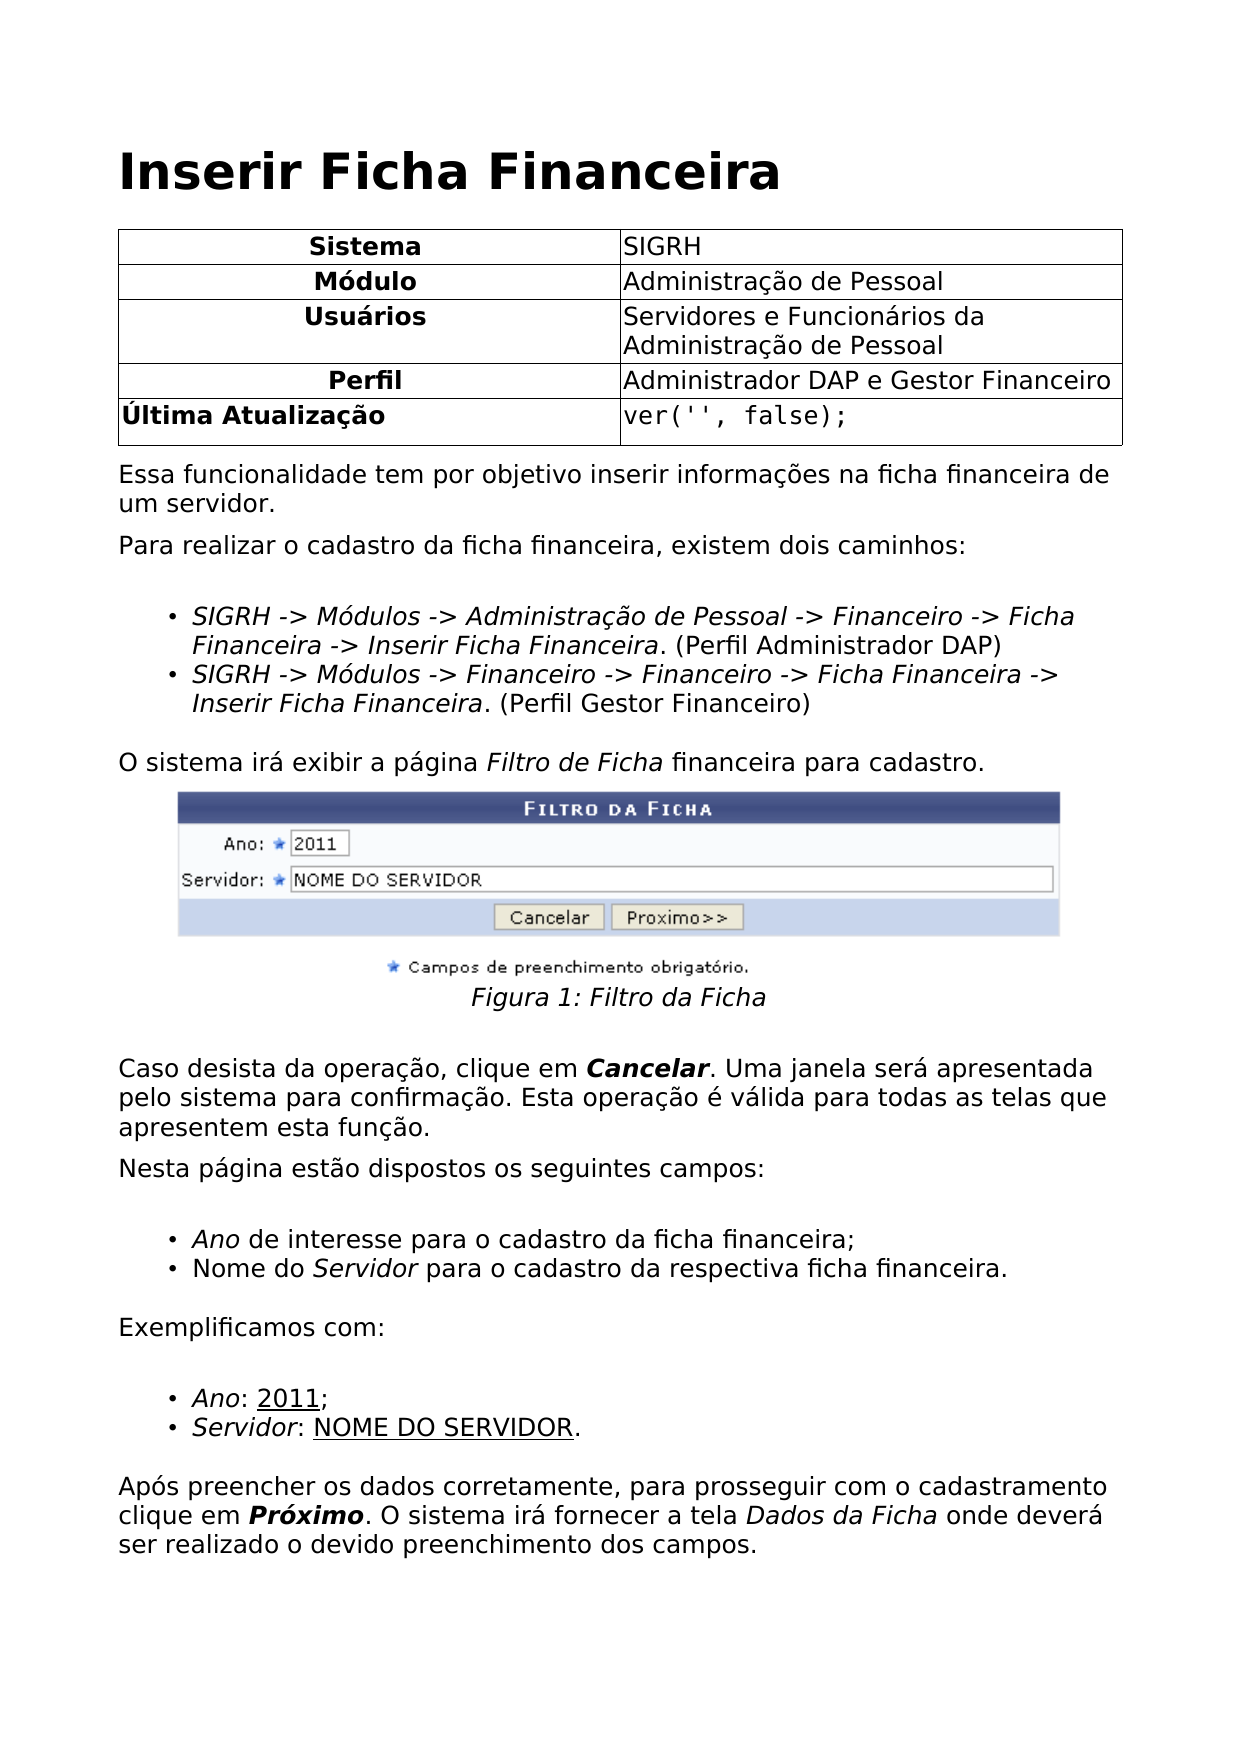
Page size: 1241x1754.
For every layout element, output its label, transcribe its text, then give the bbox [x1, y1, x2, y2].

text Essa funcionalidade tem por objetivo inserir informações na ficha financeira de um servidor. [118, 460, 1122, 518]
table_header Sistema [119, 230, 620, 264]
list Ano: 2011; [177, 1384, 1122, 1414]
list SIGRH -> Módulos -> Administração de Pessoal -> Financeiro -> Ficha Financeira -> Inserir Ficha Financeira. (Perfil Administrador DAP) [177, 602, 1122, 660]
text O sistema irá exibir a página Filtro de Ficha financeira para cadastro. [118, 748, 1122, 777]
picture [175, 789, 1065, 984]
table_cell Usuários [119, 300, 620, 363]
table_header SIGRH [621, 230, 1122, 264]
table_cell Servidores e Funcionários da Administração de Pessoal [621, 300, 1122, 363]
table_cell Módulo [119, 265, 620, 299]
list Servidor: NOME DO SERVIDOR. [177, 1414, 1122, 1443]
table_cell Última Atualização [119, 399, 620, 445]
table_cell ver('', false); [621, 399, 1122, 445]
list Nome do Servidor para o cadastro da respectiva ficha financeira. [177, 1255, 1122, 1284]
list SIGRH -> Módulos -> Financeiro -> Financeiro -> Ficha Financeira -> Inserir Ficha Financeira. (Perfil Gestor Financeiro) [177, 660, 1122, 719]
table_cell Administração de Pessoal [621, 265, 1122, 299]
text Figura 1: Filtro da Ficha [176, 984, 1065, 1013]
text Após preencher os dados corretamente, para prosseguir com o cadastramento clique em Próximo. O sistema irá fornecer a tela Dados da Ficha onde deverá ser realizado o devido preenchimento dos campos. [118, 1472, 1122, 1560]
list Ano de interesse para o cadastro da ficha financeira; [177, 1226, 1122, 1255]
text Exemplificamos com: [118, 1313, 1122, 1342]
table_cell Administrador DAP e Gestor Financeiro [621, 364, 1122, 398]
text Para realizar o cadastro da ficha financeira, existem dois caminhos: [118, 531, 1122, 560]
subtitle Inserir Ficha Financeira [118, 143, 1122, 201]
text Nesta página estão dispostos os seguintes campos: [118, 1154, 1122, 1183]
table_cell Perfil [119, 364, 620, 398]
text Caso desista da operação, clique em Cancelar. Uma janela será apresentada pelo sistema para confirmação. Esta operação é válida para todas as telas que apresentem esta função. [118, 1054, 1122, 1142]
